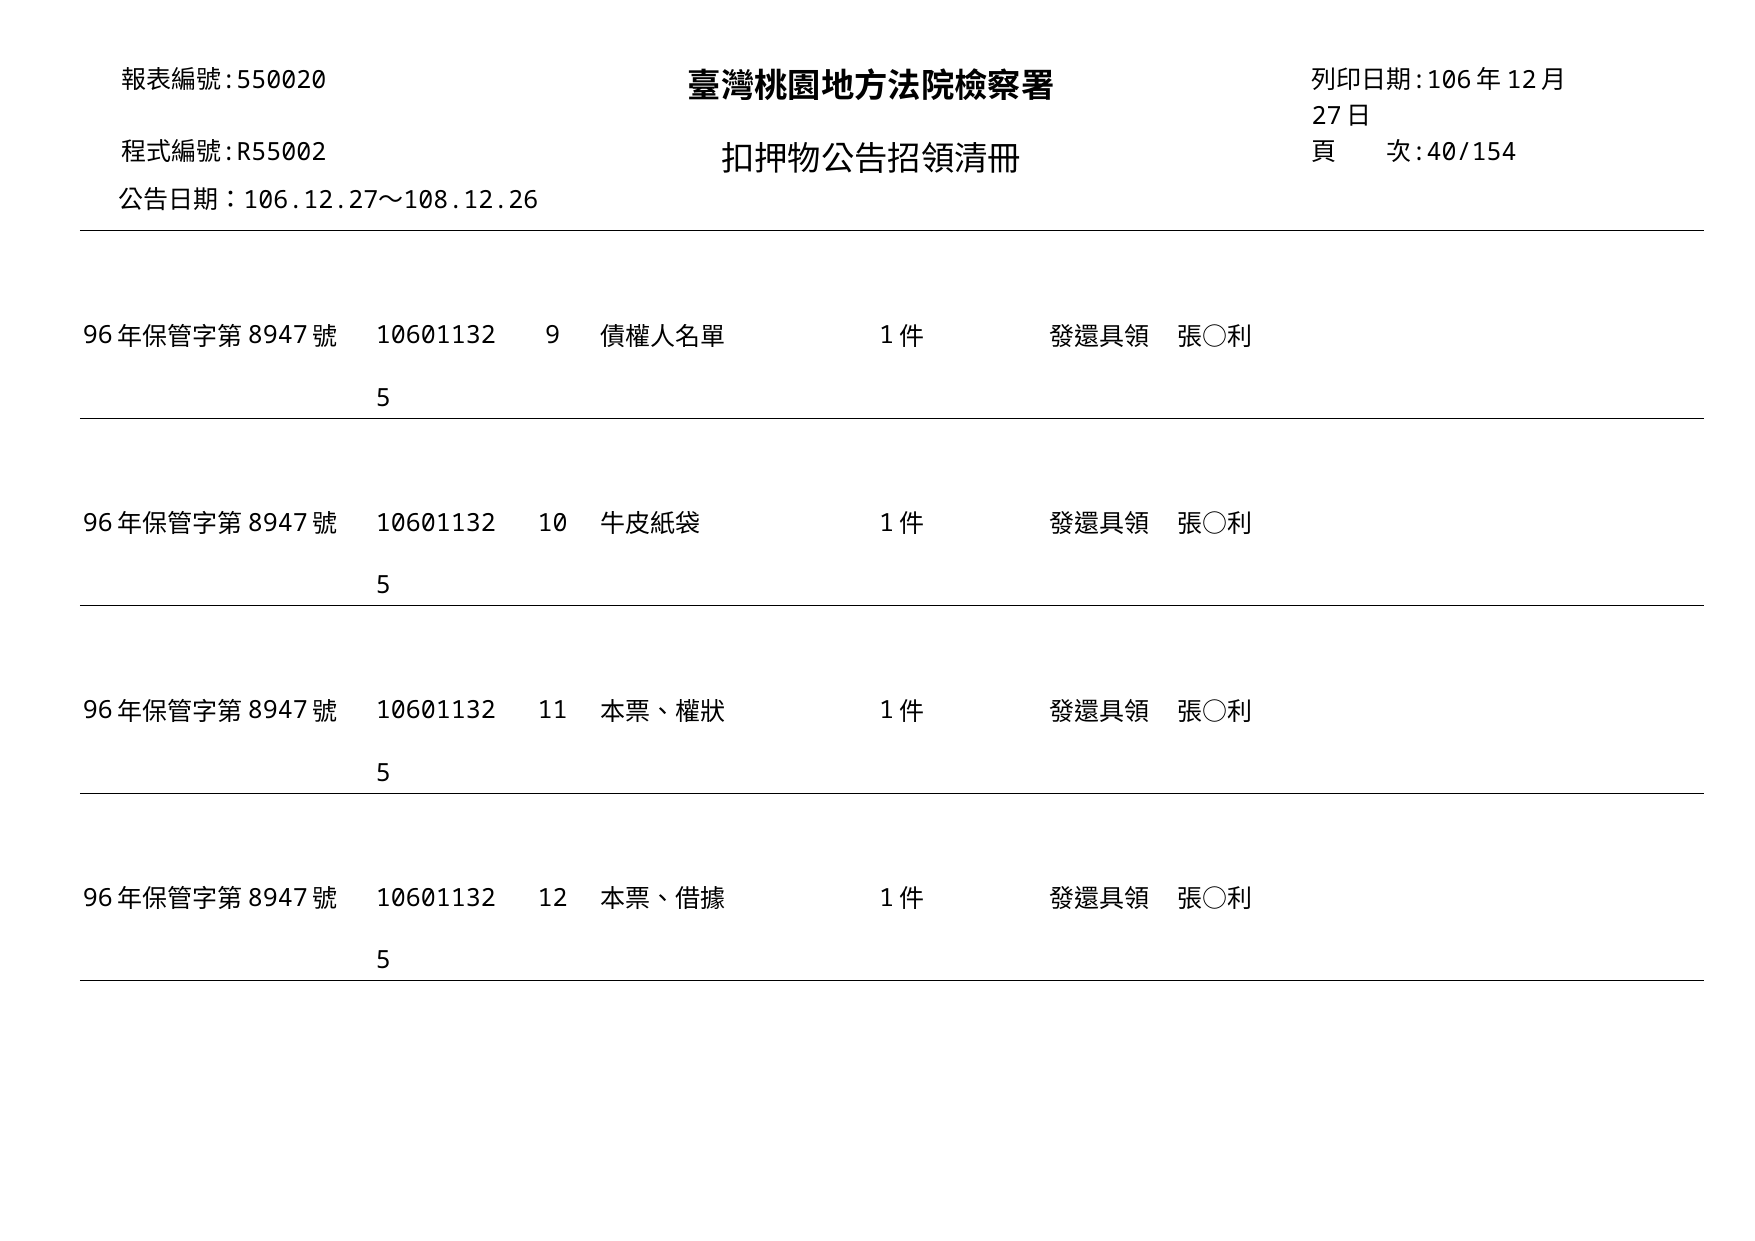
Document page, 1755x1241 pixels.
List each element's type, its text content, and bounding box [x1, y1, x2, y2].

table_cell 張○利 [1175, 606, 1317, 792]
table_cell 96年保管字第8947號 [80, 606, 373, 792]
table_cell [927, 606, 1046, 792]
table_cell 張○利 [1175, 794, 1317, 980]
table_cell 106011325 [373, 231, 507, 417]
table_cell 發還具領 [1046, 794, 1175, 980]
table_cell [927, 419, 1046, 605]
table_cell 106011325 [373, 794, 507, 980]
table_cell 張○利 [1175, 419, 1317, 605]
table_cell [1575, 606, 1704, 792]
table_cell 債權人名單 [597, 231, 807, 417]
table_cell 106011325 [373, 606, 507, 792]
table_cell 本票、借據 [597, 794, 807, 980]
table_cell 張○利 [1175, 231, 1317, 417]
table_cell [1317, 231, 1575, 417]
table_cell [1317, 794, 1575, 980]
table_cell 96年保管字第8947號 [80, 794, 373, 980]
table_cell 96年保管字第8947號 [80, 419, 373, 605]
table_cell 牛皮紙袋 [597, 419, 807, 605]
table_cell 11 [507, 606, 597, 792]
table_cell [1575, 419, 1704, 605]
table_cell 1件 [808, 231, 927, 417]
table_cell 發還具領 [1046, 606, 1175, 792]
table_cell 1件 [808, 606, 927, 792]
table_cell [927, 794, 1046, 980]
table_cell [1575, 794, 1704, 980]
table_cell 發還具領 [1046, 231, 1175, 417]
table_cell 1件 [808, 794, 927, 980]
table_cell 96年保管字第8947號 [80, 231, 373, 417]
table_cell 本票、權狀 [597, 606, 807, 792]
table_cell 發還具領 [1046, 419, 1175, 605]
table_cell [1575, 231, 1704, 417]
table_cell [1317, 606, 1575, 792]
table_cell [1317, 419, 1575, 605]
table_cell 1件 [808, 419, 927, 605]
table_cell [927, 231, 1046, 417]
table_cell 9 [507, 231, 597, 417]
table_cell 10 [507, 419, 597, 605]
table_cell 106011325 [373, 419, 507, 605]
table_cell 12 [507, 794, 597, 980]
